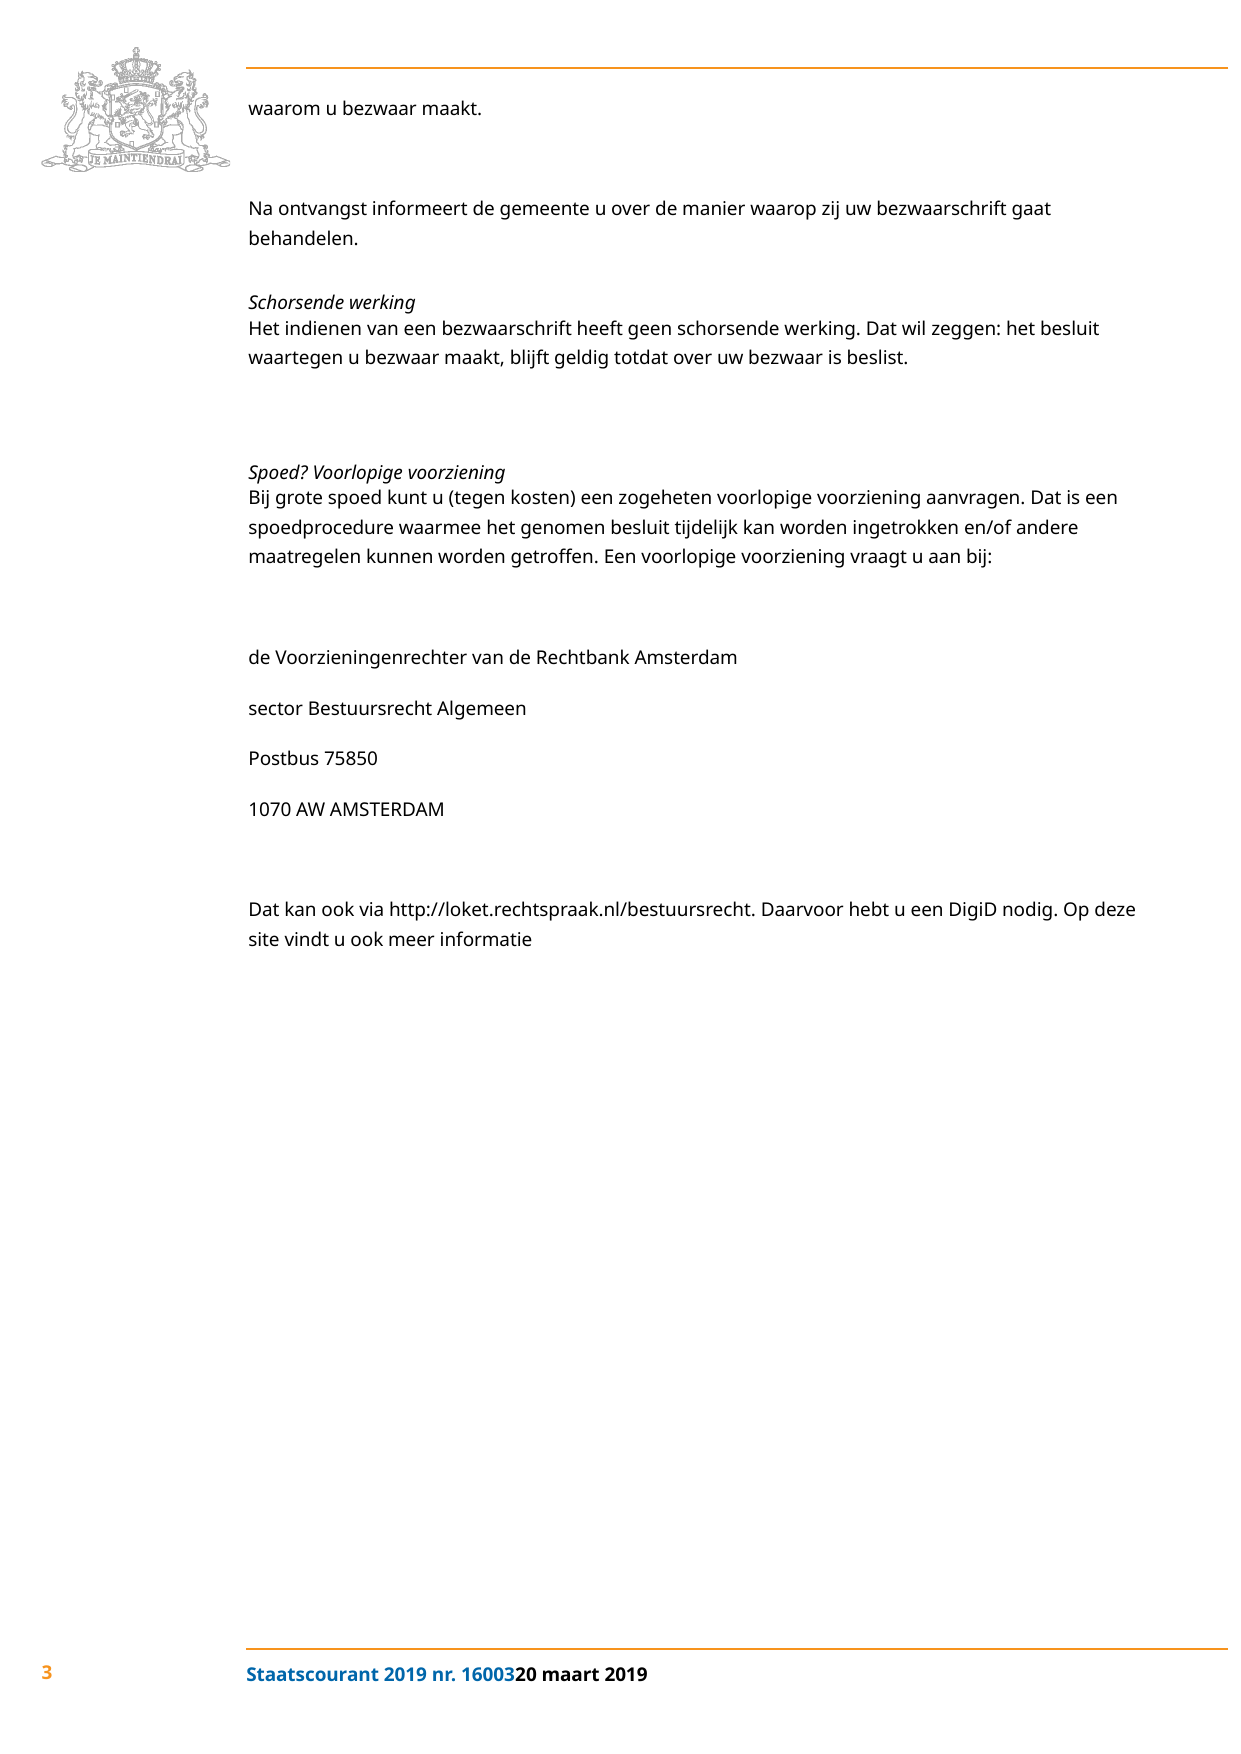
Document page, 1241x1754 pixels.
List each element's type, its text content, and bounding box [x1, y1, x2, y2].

text de Voorzieningenrechter van de Rechtbank Amsterdam [248, 644, 1152, 670]
text Dat kan ook via http://loket.rechtspraak.nl/bestuursrecht. Daarvoor hebt u een DigiD nodig. Op deze site vindt u ook meer informatie [248, 897, 1152, 952]
text 1070 AW AMSTERDAM [248, 796, 1152, 822]
text Bij grote spoed kunt u (tegen kosten) een zogeheten voorlopige voorziening aanvragen. Dat is een spoedprocedure waarmee het genomen besluit tijdelijk kan worden ingetrokken en/of andere maatregelen kunnen worden getroffen. Een voorlopige voorziening vraagt u aan bij: [248, 484, 1152, 569]
text Schorsende werking [248, 289, 1152, 315]
text Spoed? Voorlopige voorziening [248, 459, 1152, 484]
text Na ontvangst informeert de gemeente u over de manier waarop zij uw bezwaarschrift gaat behandelen. [248, 196, 1152, 251]
text sector Bestuursrecht Algemeen [248, 695, 1152, 721]
text waarom u bezwaar maakt. [248, 95, 1152, 121]
text Het indienen van een bezwaarschrift heeft geen schorsende werking. Dat wil zeggen: het besluit waartegen u bezwaar maakt, blijft geldig totdat over uw bezwaar is beslist. [248, 315, 1152, 370]
picture [41, 47, 231, 172]
text Postbus 75850 [248, 745, 1152, 771]
